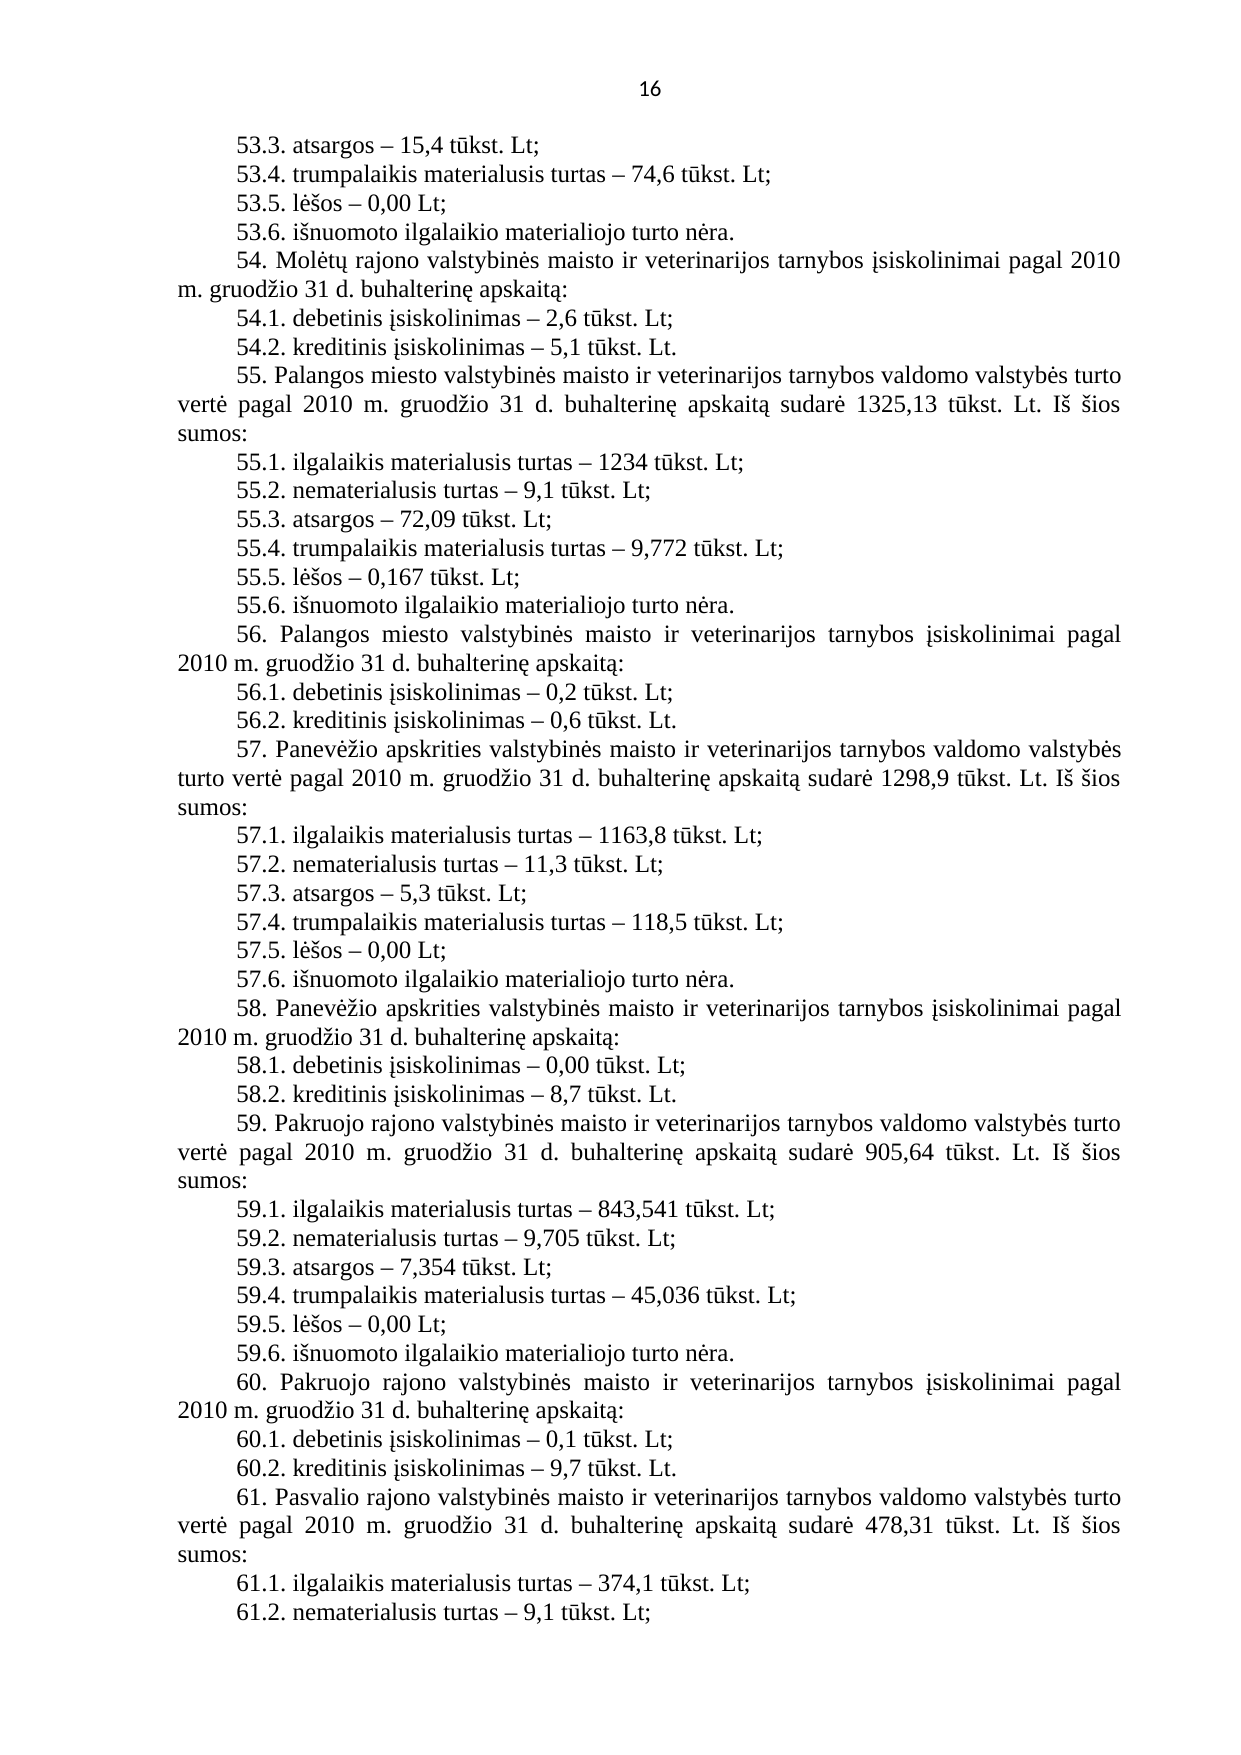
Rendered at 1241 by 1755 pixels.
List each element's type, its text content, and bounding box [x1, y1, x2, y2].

text 55.5. lėšos – 0,167 tūkst. Lt; [177, 562, 1122, 591]
text 53.5. lėšos – 0,00 Lt; [177, 188, 1122, 217]
text 56.2. kreditinis įsiskolinimas – 0,6 tūkst. Lt. [177, 706, 1122, 734]
text 57. Panevėžio apskrities valstybinės maisto ir veterinarijos tarnybos valdomo valstybės turto vertė pagal 2010 m. gruodžio 31 d. buhalterinę apskaitą sudarė 1298,9 tūkst. Lt. Iš šios sumos: [177, 734, 1122, 821]
text 61.1. ilgalaikis materialusis turtas – 374,1 tūkst. Lt; [177, 1568, 1122, 1597]
text 58.1. debetinis įsiskolinimas – 0,00 tūkst. Lt; [177, 1051, 1122, 1079]
text 55.3. atsargos – 72,09 tūkst. Lt; [177, 504, 1122, 533]
text 59.5. lėšos – 0,00 Lt; [177, 1309, 1122, 1338]
text 60.2. kreditinis įsiskolinimas – 9,7 tūkst. Lt. [177, 1453, 1122, 1482]
text 55.6. išnuomoto ilgalaikio materialiojo turto nėra. [177, 591, 1122, 619]
text 59.3. atsargos – 7,354 tūkst. Lt; [177, 1252, 1122, 1281]
text 55. Palangos miesto valstybinės maisto ir veterinarijos tarnybos valdomo valstybės turto vertė pagal 2010 m. gruodžio 31 d. buhalterinę apskaitą sudarė 1325,13 tūkst. Lt. Iš šios sumos: [177, 361, 1122, 447]
text 59.1. ilgalaikis materialusis turtas – 843,541 tūkst. Lt; [177, 1194, 1122, 1223]
text 59.2. nematerialusis turtas – 9,705 tūkst. Lt; [177, 1223, 1122, 1252]
text 60. Pakruojo rajono valstybinės maisto ir veterinarijos tarnybos įsiskolinimai pagal 2010 m. gruodžio 31 d. buhalterinę apskaitą: [177, 1367, 1122, 1424]
text 56.1. debetinis įsiskolinimas – 0,2 tūkst. Lt; [177, 677, 1122, 706]
text 54.1. debetinis įsiskolinimas – 2,6 tūkst. Lt; [177, 303, 1122, 332]
text 61.2. nematerialusis turtas – 9,1 tūkst. Lt; [177, 1597, 1122, 1626]
text 59.4. trumpalaikis materialusis turtas – 45,036 tūkst. Lt; [177, 1281, 1122, 1309]
text 53.6. išnuomoto ilgalaikio materialiojo turto nėra. [177, 217, 1122, 246]
text 61. Pasvalio rajono valstybinės maisto ir veterinarijos tarnybos valdomo valstybės turto vertė pagal 2010 m. gruodžio 31 d. buhalterinę apskaitą sudarė 478,31 tūkst. Lt. Iš šios sumos: [177, 1482, 1122, 1568]
text 59. Pakruojo rajono valstybinės maisto ir veterinarijos tarnybos valdomo valstybės turto vertė pagal 2010 m. gruodžio 31 d. buhalterinę apskaitą sudarė 905,64 tūkst. Lt. Iš šios sumos: [177, 1108, 1122, 1194]
text 53.4. trumpalaikis materialusis turtas – 74,6 tūkst. Lt; [177, 159, 1122, 188]
text 54. Molėtų rajono valstybinės maisto ir veterinarijos tarnybos įsiskolinimai pagal 2010 m. gruodžio 31 d. buhalterinę apskaitą: [177, 246, 1122, 303]
text 54.2. kreditinis įsiskolinimas – 5,1 tūkst. Lt. [177, 332, 1122, 361]
text 57.4. trumpalaikis materialusis turtas – 118,5 tūkst. Lt; [177, 907, 1122, 936]
text 60.1. debetinis įsiskolinimas – 0,1 tūkst. Lt; [177, 1424, 1122, 1453]
text 55.2. nematerialusis turtas – 9,1 tūkst. Lt; [177, 476, 1122, 504]
text 57.3. atsargos – 5,3 tūkst. Lt; [177, 878, 1122, 907]
text 57.5. lėšos – 0,00 Lt; [177, 936, 1122, 964]
text 56. Palangos miesto valstybinės maisto ir veterinarijos tarnybos įsiskolinimai pagal 2010 m. gruodžio 31 d. buhalterinę apskaitą: [177, 619, 1122, 677]
text 53.3. atsargos – 15,4 tūkst. Lt; [177, 131, 1122, 159]
text 55.4. trumpalaikis materialusis turtas – 9,772 tūkst. Lt; [177, 533, 1122, 562]
text 57.2. nematerialusis turtas – 11,3 tūkst. Lt; [177, 849, 1122, 878]
text 57.6. išnuomoto ilgalaikio materialiojo turto nėra. [177, 964, 1122, 993]
text 57.1. ilgalaikis materialusis turtas – 1163,8 tūkst. Lt; [177, 821, 1122, 849]
text 58.2. kreditinis įsiskolinimas – 8,7 tūkst. Lt. [177, 1079, 1122, 1108]
text 59.6. išnuomoto ilgalaikio materialiojo turto nėra. [177, 1338, 1122, 1367]
text 58. Panevėžio apskrities valstybinės maisto ir veterinarijos tarnybos įsiskolinimai pagal 2010 m. gruodžio 31 d. buhalterinę apskaitą: [177, 993, 1122, 1051]
text 55.1. ilgalaikis materialusis turtas – 1234 tūkst. Lt; [177, 447, 1122, 476]
